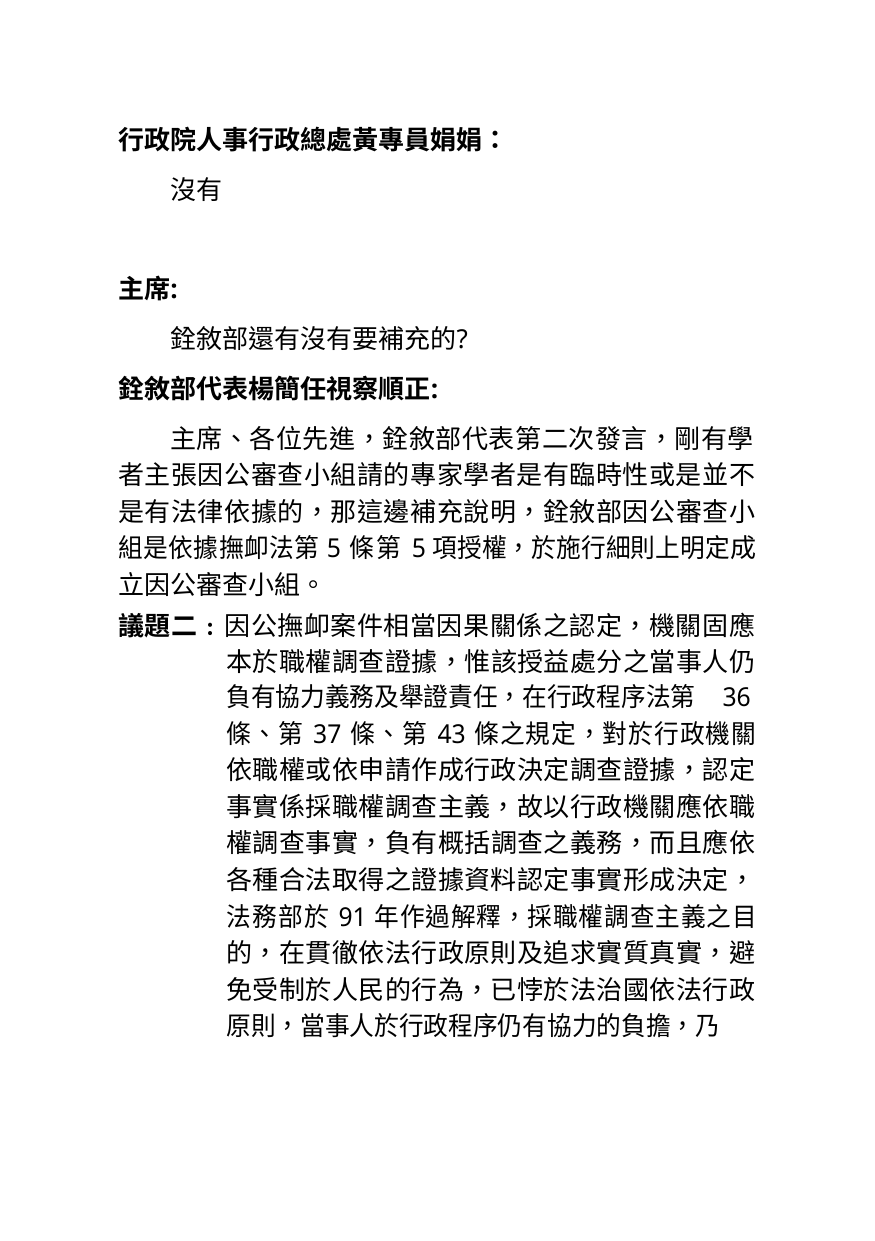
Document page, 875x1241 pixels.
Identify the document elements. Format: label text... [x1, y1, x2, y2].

text 主席、各位先進，銓敘部代表第二次發言，剛有學者主張因公審查小組請的專家學者是有臨時性或是並不是有法律依據的，那這邊補充說明，銓敘部因公審查小組是依據撫卹法第 5 條第 5 項授權，於施行細則上明定成立因公審查小組。 [118, 420, 756, 602]
text 議題二﹕因公撫卹案件相當因果關係之認定，機關固應本於職權調查證據，惟該授益處分之當事人仍負有協力義務及舉證責任，在行政程序法第 36 [118, 608, 756, 714]
subtitle 行政院人事行政總處黃專員娟娟： 沒有 [118, 122, 509, 207]
text 主席: [118, 271, 793, 306]
text 條、第 37 條、第 43 條之規定，對於行政機關依職權或依申請作成行政決定調查證據，認定事實係採職權調查主義，故以行政機關應依職權調查事實，負有概括調查之義務，而且應依各種合法取得之證據資料認定事實形成決定， 法務部於 91 年作過解釋，採職權調查主義之目的，在貫徹依法行政原則及追求實質真實，避免受制於人民的行為，已悖於法治國依法行政原則，當事人於行政程序仍有協力的負擔，乃 [226, 715, 756, 1043]
text 銓敘部還有沒有要補充的? 銓敘部代表楊簡任視察順正: [118, 321, 470, 406]
